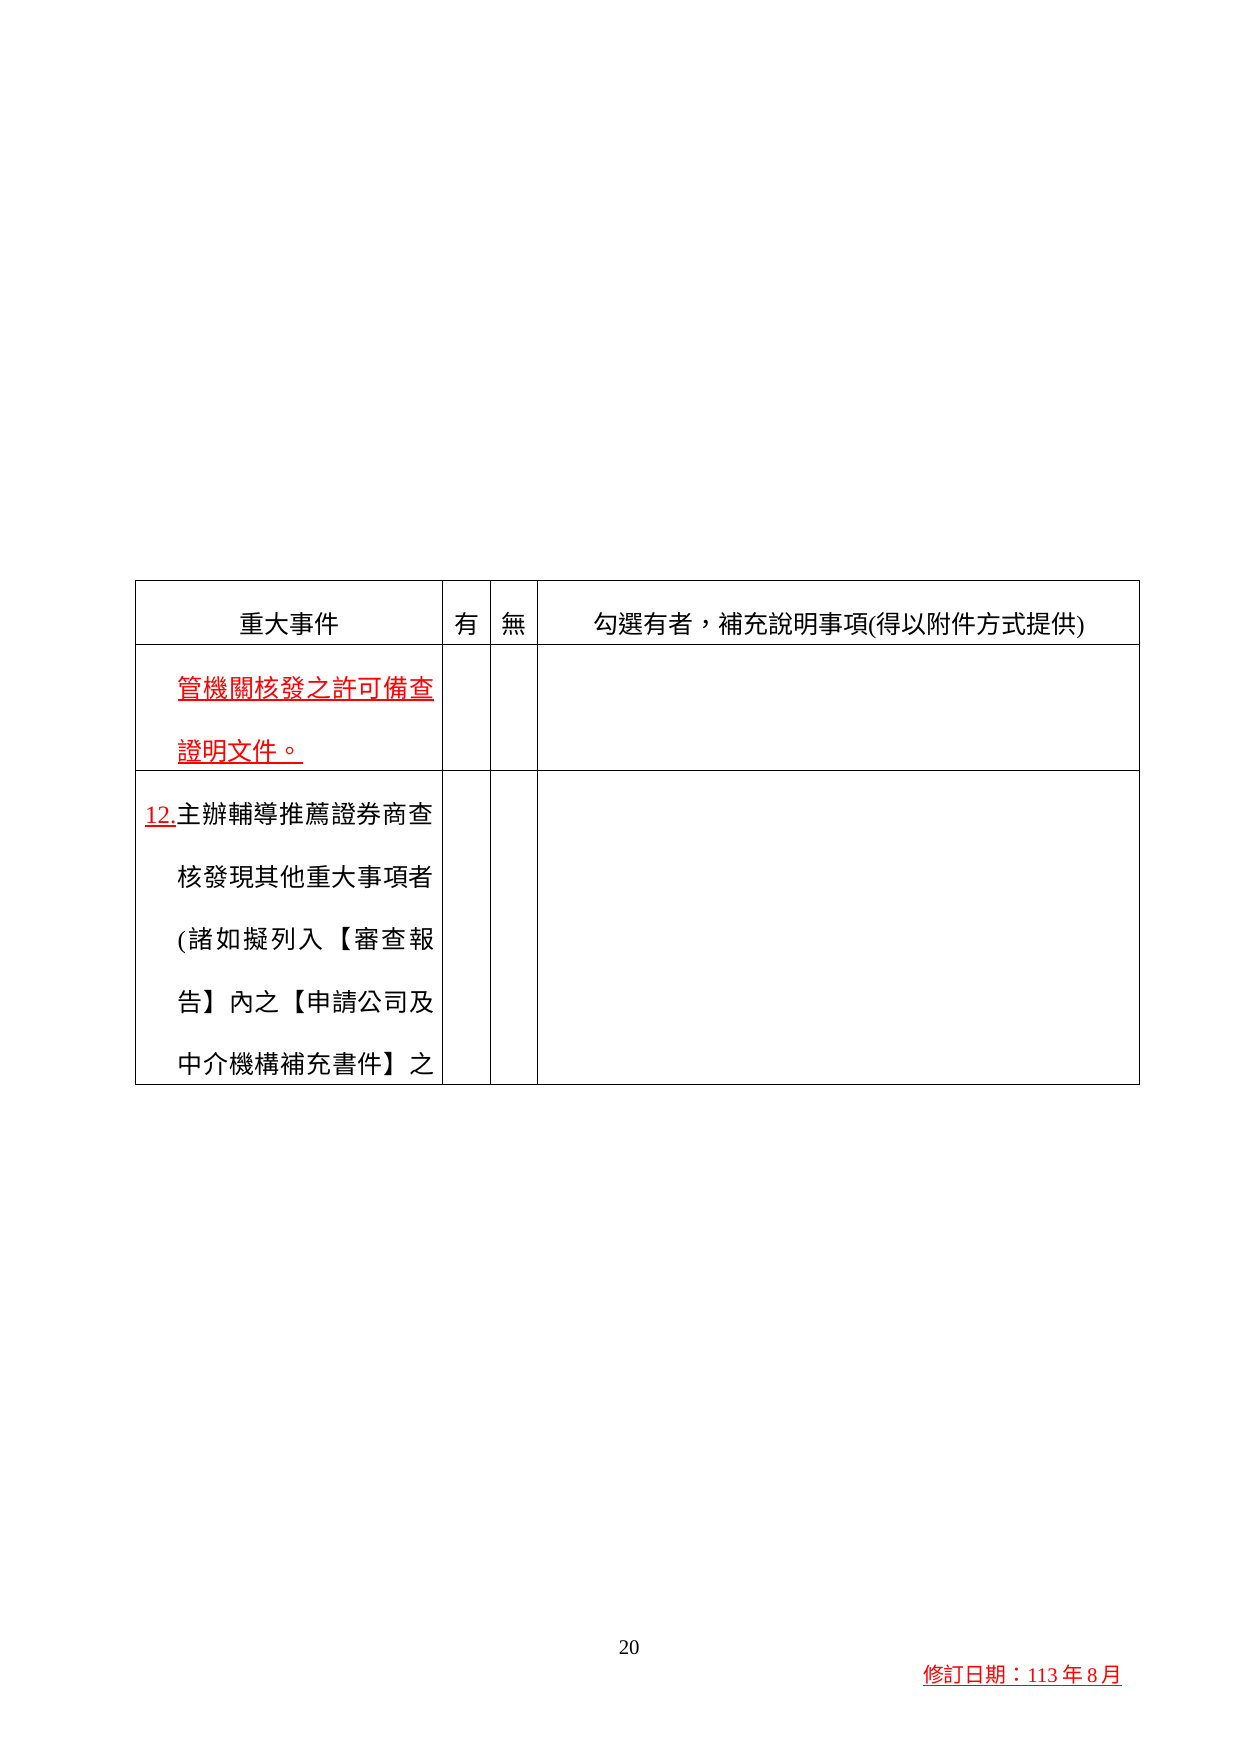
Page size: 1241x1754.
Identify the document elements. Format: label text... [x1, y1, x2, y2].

table_header 無 [491, 581, 537, 644]
table_cell 12.主辦輔導推薦證券商查核發現其他重大事項者(諸如擬列入【審查報告】內之【申請公司及中介機構補充書件】之 [136, 771, 442, 1083]
table_cell [443, 771, 490, 1083]
table_header 勾選有者，補充說明事項(得以附件方式提供) [538, 581, 1139, 644]
table_header 重大事件 [136, 581, 442, 644]
table_cell [443, 645, 490, 770]
table_cell [538, 771, 1139, 1083]
table_cell [491, 645, 537, 770]
table_header 有 [443, 581, 490, 644]
table_cell [491, 771, 537, 1083]
table_cell [538, 645, 1139, 770]
table_cell 管機關核發之許可備查證明文件。 [136, 645, 442, 770]
